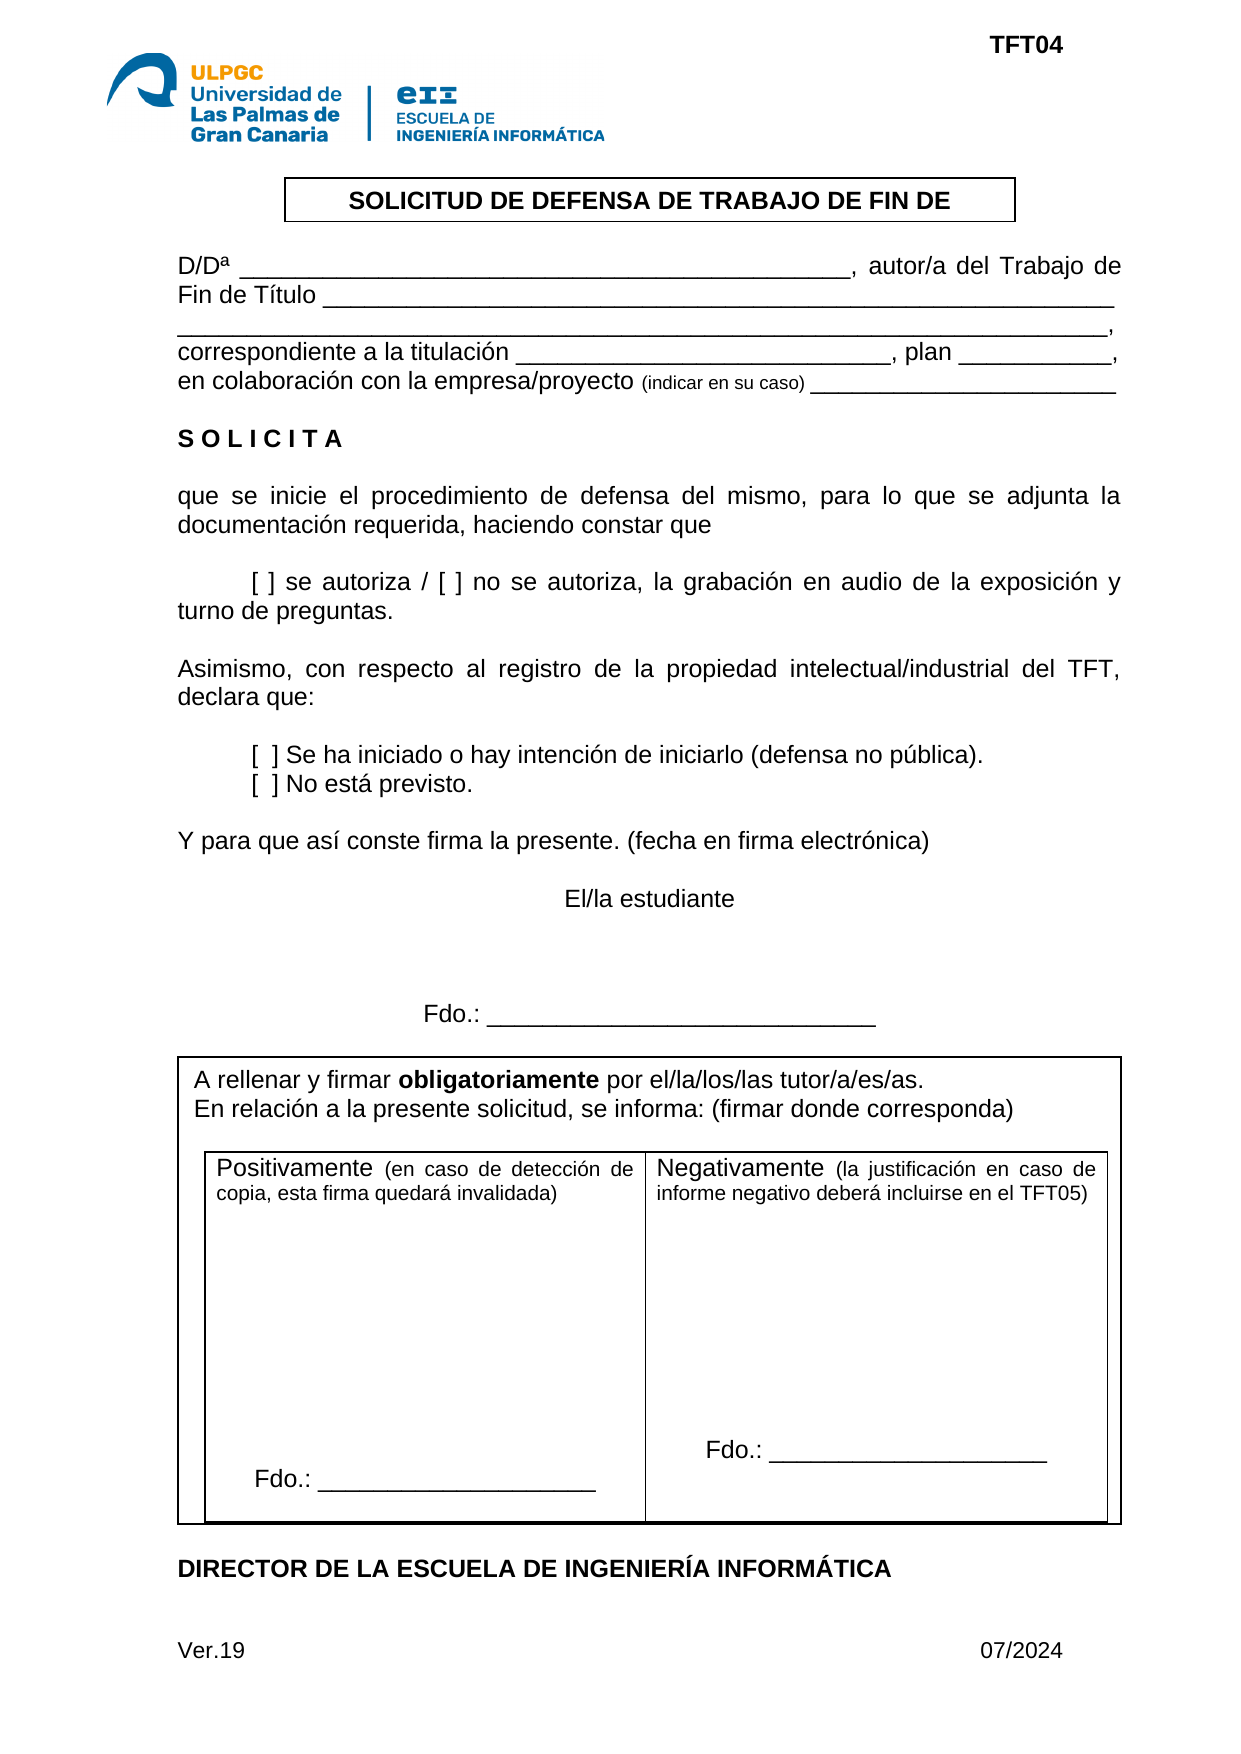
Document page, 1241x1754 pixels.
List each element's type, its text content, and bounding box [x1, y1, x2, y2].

text Asimismo, con respecto al registro de la propiedad intelectual/industrial del TFT, declara que: [177, 654, 1122, 711]
table_header Negativamente (la justificación en caso de informe negativo deberá incluirse en el TFT05) Fdo.: ____________________ [646, 1153, 1107, 1521]
text [ ] Se ha iniciado o hay intención de iniciarlo (defensa no pública). [177, 740, 1122, 769]
text ___________________________________________________________________, [177, 309, 1122, 337]
text [ ] No está previsto. [177, 769, 1122, 797]
text SOLICITUD DE DEFENSA DE TRABAJO DE FIN DE TÍTULO [300, 186, 999, 213]
text S O L I C I T A [177, 424, 1122, 452]
text En relación a la presente solicitud, se informa: (firmar donde corresponda) [194, 1094, 1105, 1123]
table_header Positivamente (en caso de detección de copia, esta firma quedará invalidada) Fdo.: ____________________ [206, 1153, 645, 1521]
text correspondiente a la titulación ___________________________, plan ___________, [177, 337, 1122, 366]
text que se inicie el procedimiento de defensa del mismo, para lo que se adjunta la documentación requerida, haciendo constar que [177, 481, 1122, 539]
text A rellenar y firmar obligatoriamente por el/la/los/las tutor/a/es/as. [194, 1065, 1105, 1094]
text en colaboración con la empresa/proyecto (indicar en su caso) ______________________ [177, 366, 1122, 395]
text D/Dª ____________________________________________, autor/a del Trabajo de Fin de Título _________________________________________________________ [177, 251, 1122, 309]
text DIRECTOR DE LA ESCUELA DE INGENIERÍA INFORMÁTICA [177, 1554, 1122, 1582]
text Y para que así conste firma la presente. (fecha en firma electrónica) [177, 826, 1122, 855]
table_header El/la estudiante Fdo.: ____________________________ [410, 884, 889, 1027]
text [ ] se autoriza / [ ] no se autoriza, la grabación en audio de la exposición y turno de preguntas. [177, 567, 1122, 625]
